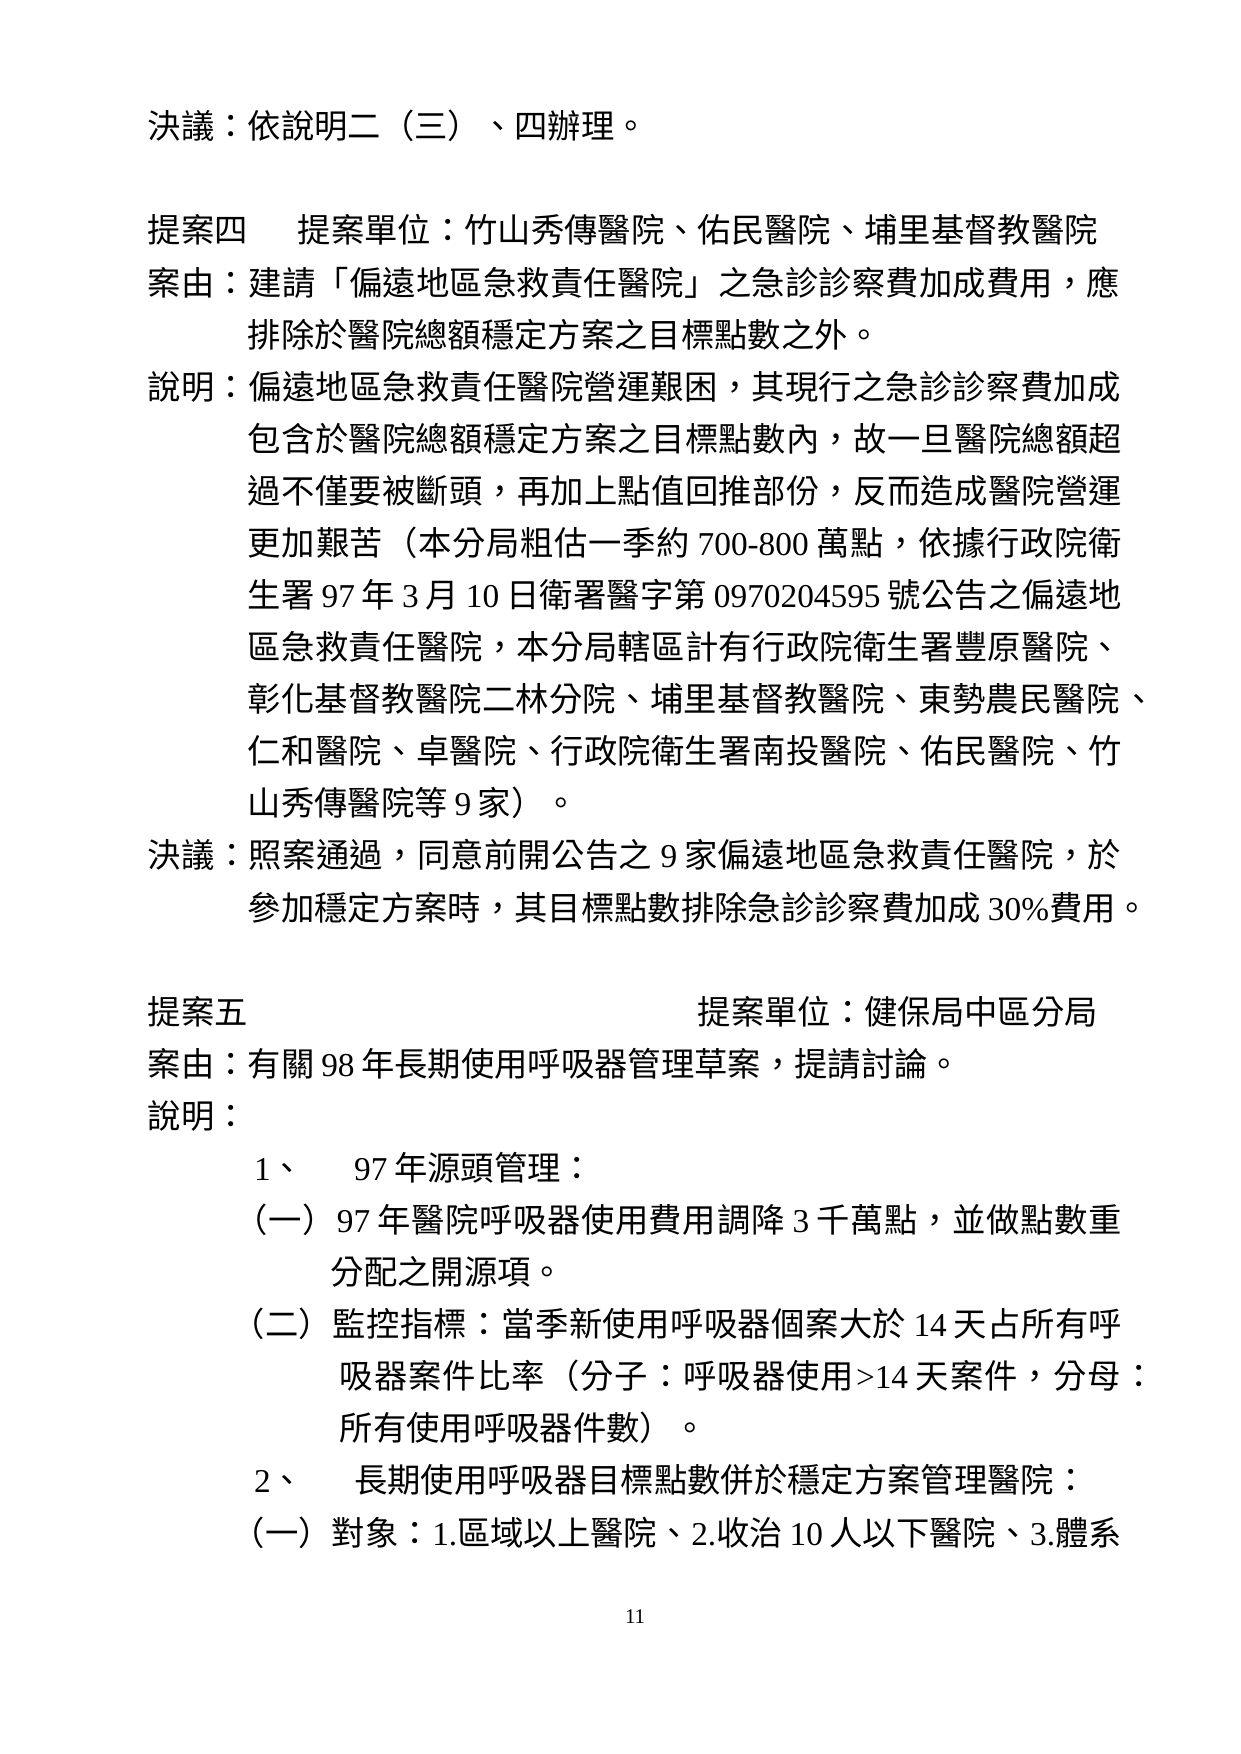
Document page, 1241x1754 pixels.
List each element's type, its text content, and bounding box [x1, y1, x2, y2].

text （一）對象：1.區域以上醫院、2.收治10人以下醫院、3.體系 [231, 1502, 1122, 1554]
text 決議：依說明二（三）、四辦理。 [148, 96, 1122, 148]
text 提案四 提案單位：竹山秀傳醫院、佑民醫院、埔里基督教醫院 [148, 200, 1122, 252]
text 說明： [148, 1086, 1122, 1138]
text （一）97年醫院呼吸器使用費用調降3千萬點，並做點數重分配之開源項。 [234, 1190, 1122, 1294]
list 長期使用呼吸器目標點數併於穩定方案管理醫院： [254, 1450, 1122, 1502]
text 決議：照案通過，同意前開公告之9家偏遠地區急救責任醫院，於參加穩定方案時，其目標點數排除急診診察費加成30%費用。 [148, 825, 1122, 929]
text （二）監控指標：當季新使用呼吸器個案大於14天占所有呼吸器案件比率（分子：呼吸器使用>14天案件，分母：所有使用呼吸器件數）。 [231, 1294, 1122, 1450]
text 案由：有關98年長期使用呼吸器管理草案，提請討論。 [148, 1034, 1122, 1086]
list 97年源頭管理： [254, 1138, 1122, 1190]
text 提案五 提案單位：健保局中區分局 [148, 982, 1122, 1034]
text 說明：偏遠地區急救責任醫院營運艱困，其現行之急診診察費加成包含於醫院總額穩定方案之目標點數內，故一旦醫院總額超過不僅要被斷頭，再加上點值回推部份，反而造成醫院營運更加艱苦（本分局粗估一季約700-800萬點，依據行政院衛生署97年3月10日衛署醫字第0970204595號公告之偏遠地區急救責任醫院，本分局轄區計有行政院衛生署豐原醫院、彰化基督教醫院二林分院、埔里基督教醫院、東勢農民醫院、仁和醫院、卓醫院、行政院衛生署南投醫院、佑民醫院、竹山秀傳醫院等9家）。 [148, 357, 1122, 825]
text 案由：建請「偏遠地區急救責任醫院」之急診診察費加成費用，應排除於醫院總額穩定方案之目標點數之外。 [148, 252, 1122, 357]
